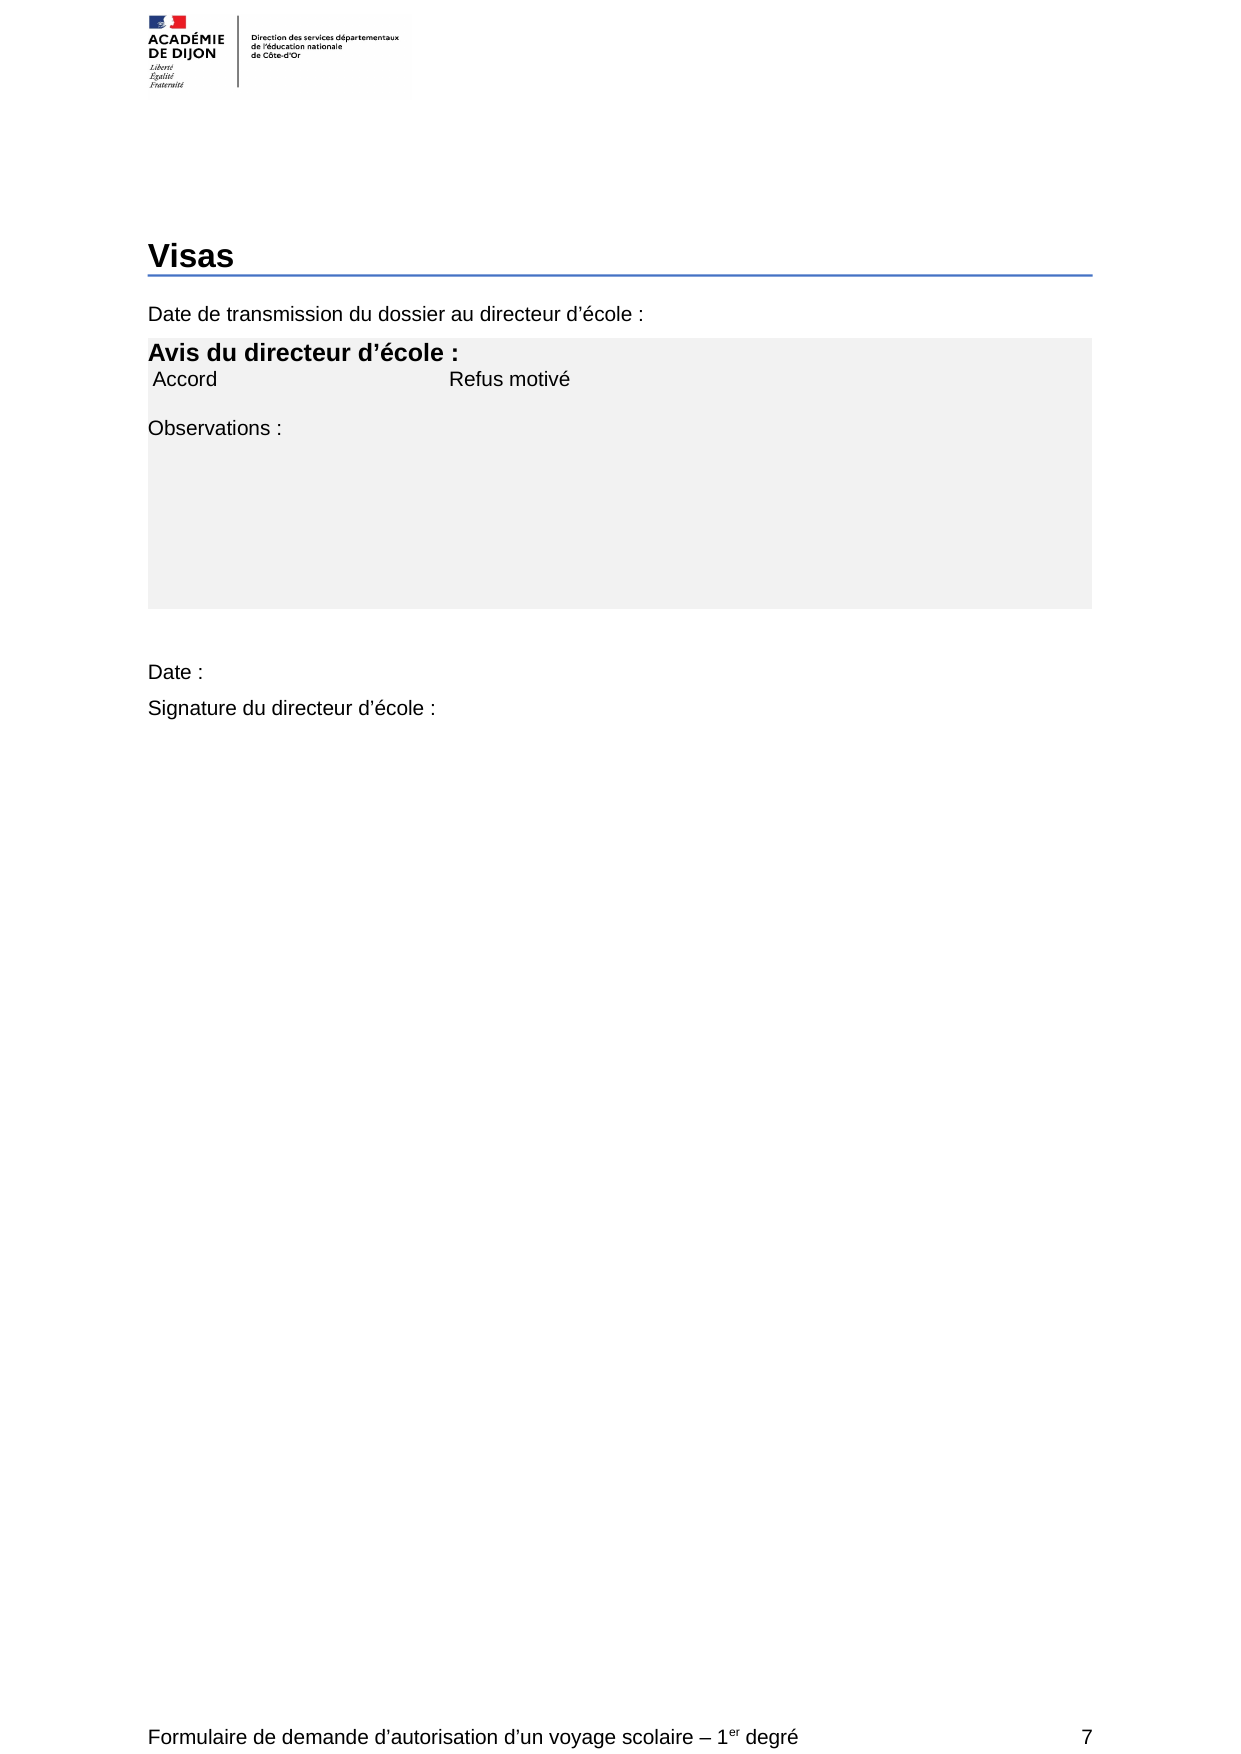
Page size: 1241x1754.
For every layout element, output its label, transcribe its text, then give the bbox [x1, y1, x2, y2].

text Date de transmission du dossier au directeur d’école : [148, 302, 1092, 326]
picture [147, 14, 412, 100]
subtitle Visas [148, 236, 1092, 274]
text Observations : [148, 415, 1092, 439]
text Signature du directeur d’école : [148, 696, 1092, 719]
text Date : [148, 660, 1092, 684]
text Accord Refus motivé [148, 366, 1092, 390]
text Avis du directeur d’école : [148, 338, 1092, 366]
